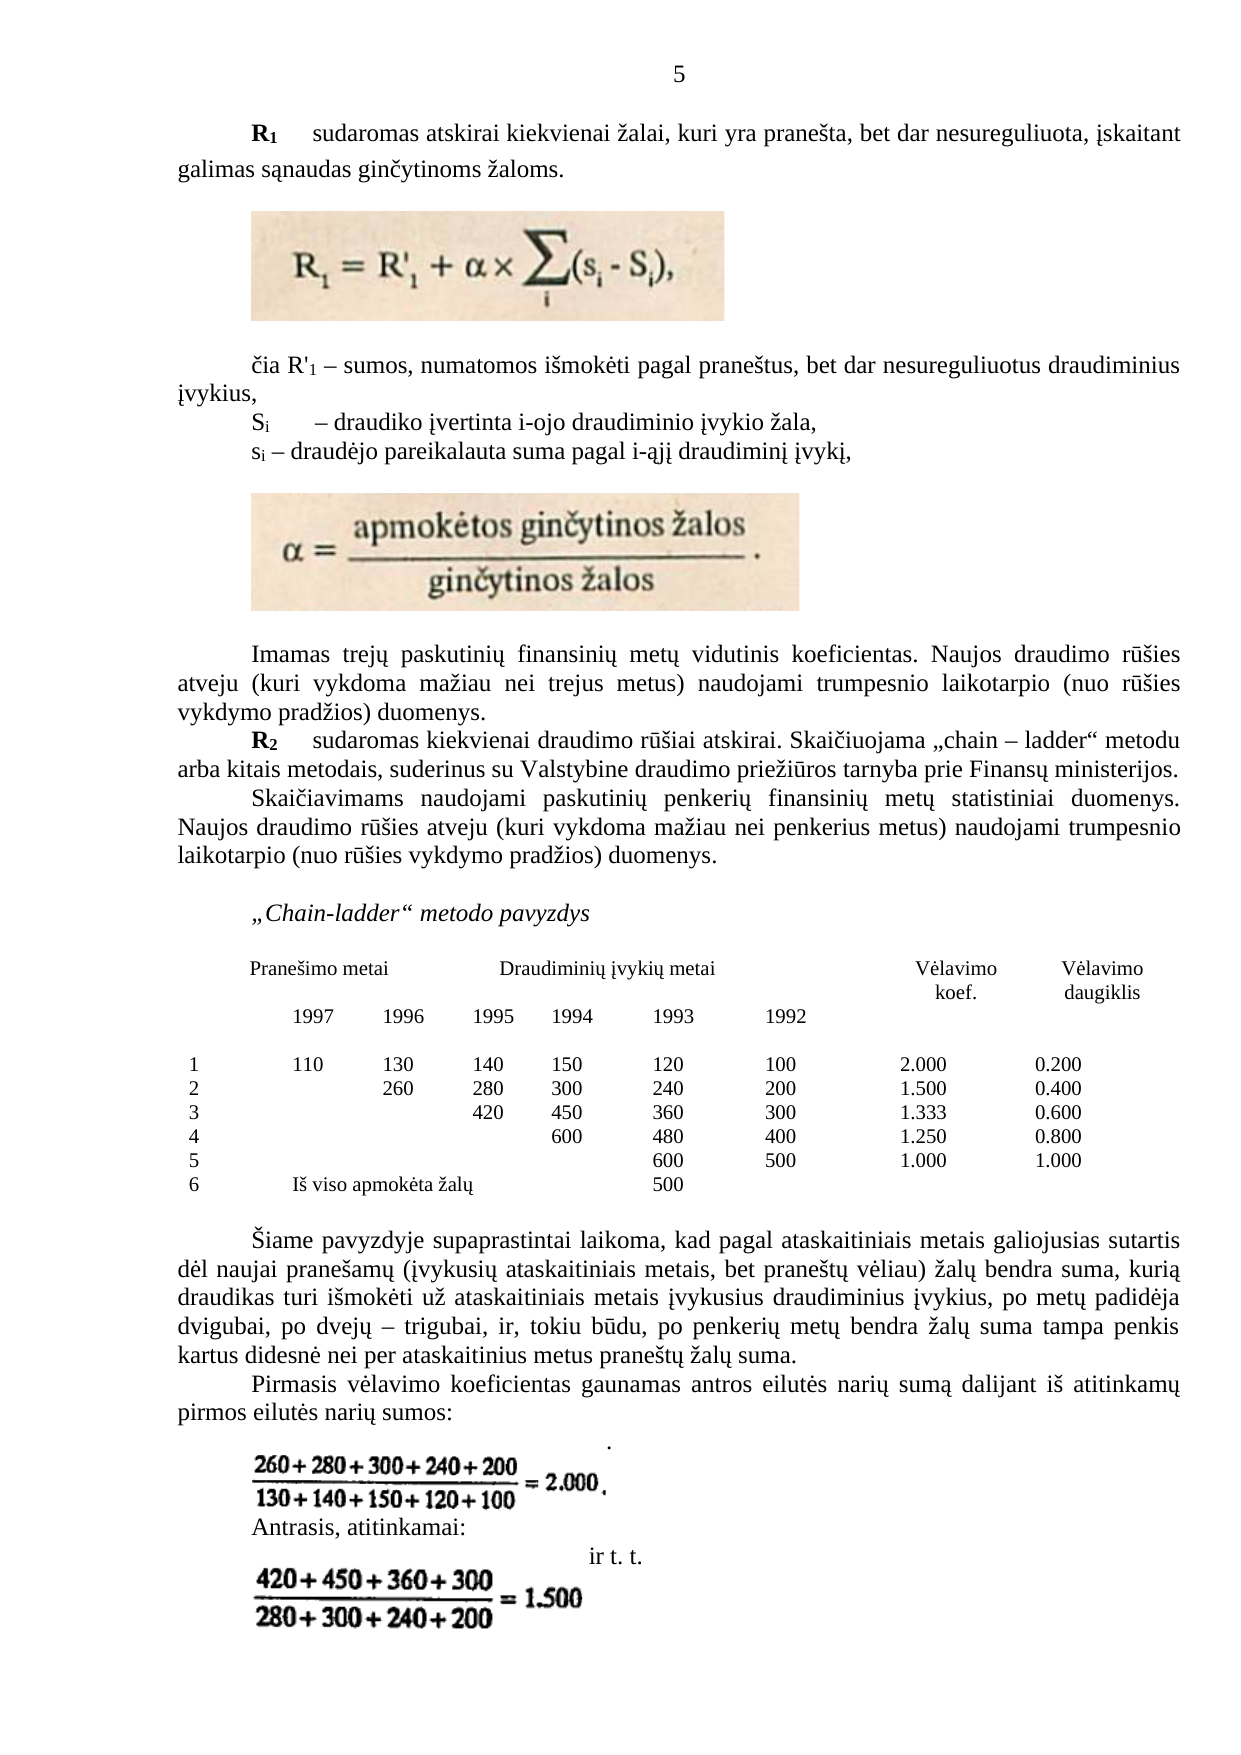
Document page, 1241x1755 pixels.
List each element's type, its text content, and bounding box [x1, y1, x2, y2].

table_cell 100 [754, 1052, 888, 1076]
table_cell [371, 1100, 461, 1124]
table_cell Iš viso apmokėta žalų [281, 1172, 641, 1196]
table_cell 2.000 [889, 1052, 1023, 1076]
table_cell [371, 1124, 461, 1148]
table_cell [889, 1004, 1023, 1028]
table_cell 150 [540, 1052, 641, 1076]
table_cell 5 [177, 1148, 281, 1172]
table_cell 600 [540, 1124, 641, 1148]
table_cell [754, 1172, 888, 1196]
table_cell [177, 1028, 281, 1052]
table_cell 280 [461, 1076, 540, 1100]
text R2 sudaromas kiekvienai draudimo rūšiai atskirai. Skaičiuojama „chain – ladder“ metodu arba kitais metodais, suderinus su Valstybine draudimo priežiūros tarnyba prie Finansų ministerijos. [177, 726, 1181, 783]
table_cell [281, 1028, 371, 1052]
table_cell [641, 1028, 753, 1052]
table_cell 400 [754, 1124, 888, 1148]
table_cell [461, 1124, 540, 1148]
table_cell 6 [177, 1172, 281, 1196]
table_cell [281, 1100, 371, 1124]
text Imamas trejų paskutinių finansinių metų vidutinis koeficientas. Naujos draudimo rūšies atveju (kuri vykdoma mažiau nei trejus metus) naudojami trumpesnio laikotarpio (nuo rūšies vykdymo pradžios) duomenys. [177, 639, 1181, 726]
table_cell 1.333 [889, 1100, 1023, 1124]
table_header Draudiminių įvykių metai [461, 956, 753, 1004]
text si – draudėjo pareikalauta suma pagal i-ąjį draudiminį įvykį, [177, 436, 1181, 465]
table_cell 0.600 [1024, 1100, 1181, 1124]
table_cell 3 [177, 1100, 281, 1124]
table_cell 1994 [540, 1004, 641, 1028]
table_cell 130 [371, 1052, 461, 1076]
table_cell [371, 1148, 461, 1172]
table_cell [281, 1124, 371, 1148]
text Antrasis, atitinkamai: [177, 1512, 1181, 1541]
table_cell 1993 [641, 1004, 753, 1028]
table_cell 1.500 [889, 1076, 1023, 1100]
table_cell 1.000 [1024, 1148, 1181, 1172]
table_cell [754, 1028, 888, 1052]
text Šiame pavyzdyje supaprastintai laikoma, kad pagal ataskaitiniais metais galiojusias sutartis dėl naujai pranešamų (įvykusių ataskaitiniais metais, bet praneštų vėliau) žalų bendra suma, kurią draudikas turi išmokėti už ataskaitiniais metais įvykusius draudiminius įvykius, po metų padidėja dvigubai, po dvejų – trigubai, ir, tokiu būdu, po penkerių metų bendra žalų suma tampa penkis kartus didesnė nei per ataskaitinius metus praneštų žalų suma. [177, 1225, 1181, 1369]
table_cell 240 [641, 1076, 753, 1100]
table_cell 140 [461, 1052, 540, 1076]
table_cell [1024, 1004, 1181, 1028]
text R1 sudaromas atskirai kiekvienai žalai, kuri yra pranešta, bet dar nesureguliuota, įskaitant galimas sąnaudas ginčytinoms žaloms. [177, 118, 1181, 183]
table_cell 260 [371, 1076, 461, 1100]
table_cell 450 [540, 1100, 641, 1124]
table_cell 110 [281, 1052, 371, 1076]
table_cell [540, 1148, 641, 1172]
table_cell [461, 1148, 540, 1172]
table_cell 1992 [754, 1004, 888, 1028]
table_cell 1 [177, 1052, 281, 1076]
text Skaičiavimams naudojami paskutinių penkerių finansinių metų statistiniai duomenys. Naujos draudimo rūšies atveju (kuri vykdoma mažiau nei penkerius metus) naudojami trumpesnio laikotarpio (nuo rūšies vykdymo pradžios) duomenys. [177, 783, 1181, 869]
table_header Vėlavimo daugiklis [1024, 956, 1181, 1004]
table_cell 1995 [461, 1004, 540, 1028]
table_cell 300 [754, 1100, 888, 1124]
table_cell 1996 [371, 1004, 461, 1028]
table_cell 420 [461, 1100, 540, 1124]
table_cell [461, 1028, 540, 1052]
text čia R'1 – sumos, numatomos išmokėti pagal praneštus, bet dar nesureguliuotus draudiminius įvykius, [177, 350, 1181, 407]
table_cell 1997 [281, 1004, 371, 1028]
text . [177, 1426, 1181, 1512]
table_cell [371, 1028, 461, 1052]
table_cell 300 [540, 1076, 641, 1100]
table_cell 1.250 [889, 1124, 1023, 1148]
table_cell 0.400 [1024, 1076, 1181, 1100]
table_cell 120 [641, 1052, 753, 1076]
text ir t. t. [177, 1541, 1181, 1628]
text „Chain-ladder“ metodo pavyzdys [177, 898, 1181, 927]
text Pirmasis vėlavimo koeficientas gaunamas antros eilutės narių sumą dalijant iš atitinkamų pirmos eilutės narių sumos: [177, 1369, 1181, 1426]
table_cell [889, 1028, 1023, 1052]
table_cell [540, 1028, 641, 1052]
table_cell [1024, 1028, 1181, 1052]
table_cell 200 [754, 1076, 888, 1100]
table_cell 0.200 [1024, 1052, 1181, 1076]
table_cell 480 [641, 1124, 753, 1148]
table_cell 0.800 [1024, 1124, 1181, 1148]
table_cell 500 [754, 1148, 888, 1172]
table_header [754, 956, 888, 1004]
table_cell 4 [177, 1124, 281, 1148]
table_cell 2 [177, 1076, 281, 1100]
table_cell [281, 1148, 371, 1172]
table_cell [281, 1076, 371, 1100]
table_cell 500 [641, 1172, 753, 1196]
text Si – draudiko įvertinta i-ojo draudiminio įvykio žala, [177, 407, 1181, 436]
table_cell [889, 1172, 1023, 1196]
table_header Vėlavimo koef. [889, 956, 1023, 1004]
table_cell 360 [641, 1100, 753, 1124]
table_cell [177, 1004, 281, 1028]
table_cell 1.000 [889, 1148, 1023, 1172]
table_cell [1024, 1172, 1181, 1196]
table_header Pranešimo metai [177, 956, 461, 1004]
table_cell 600 [641, 1148, 753, 1172]
